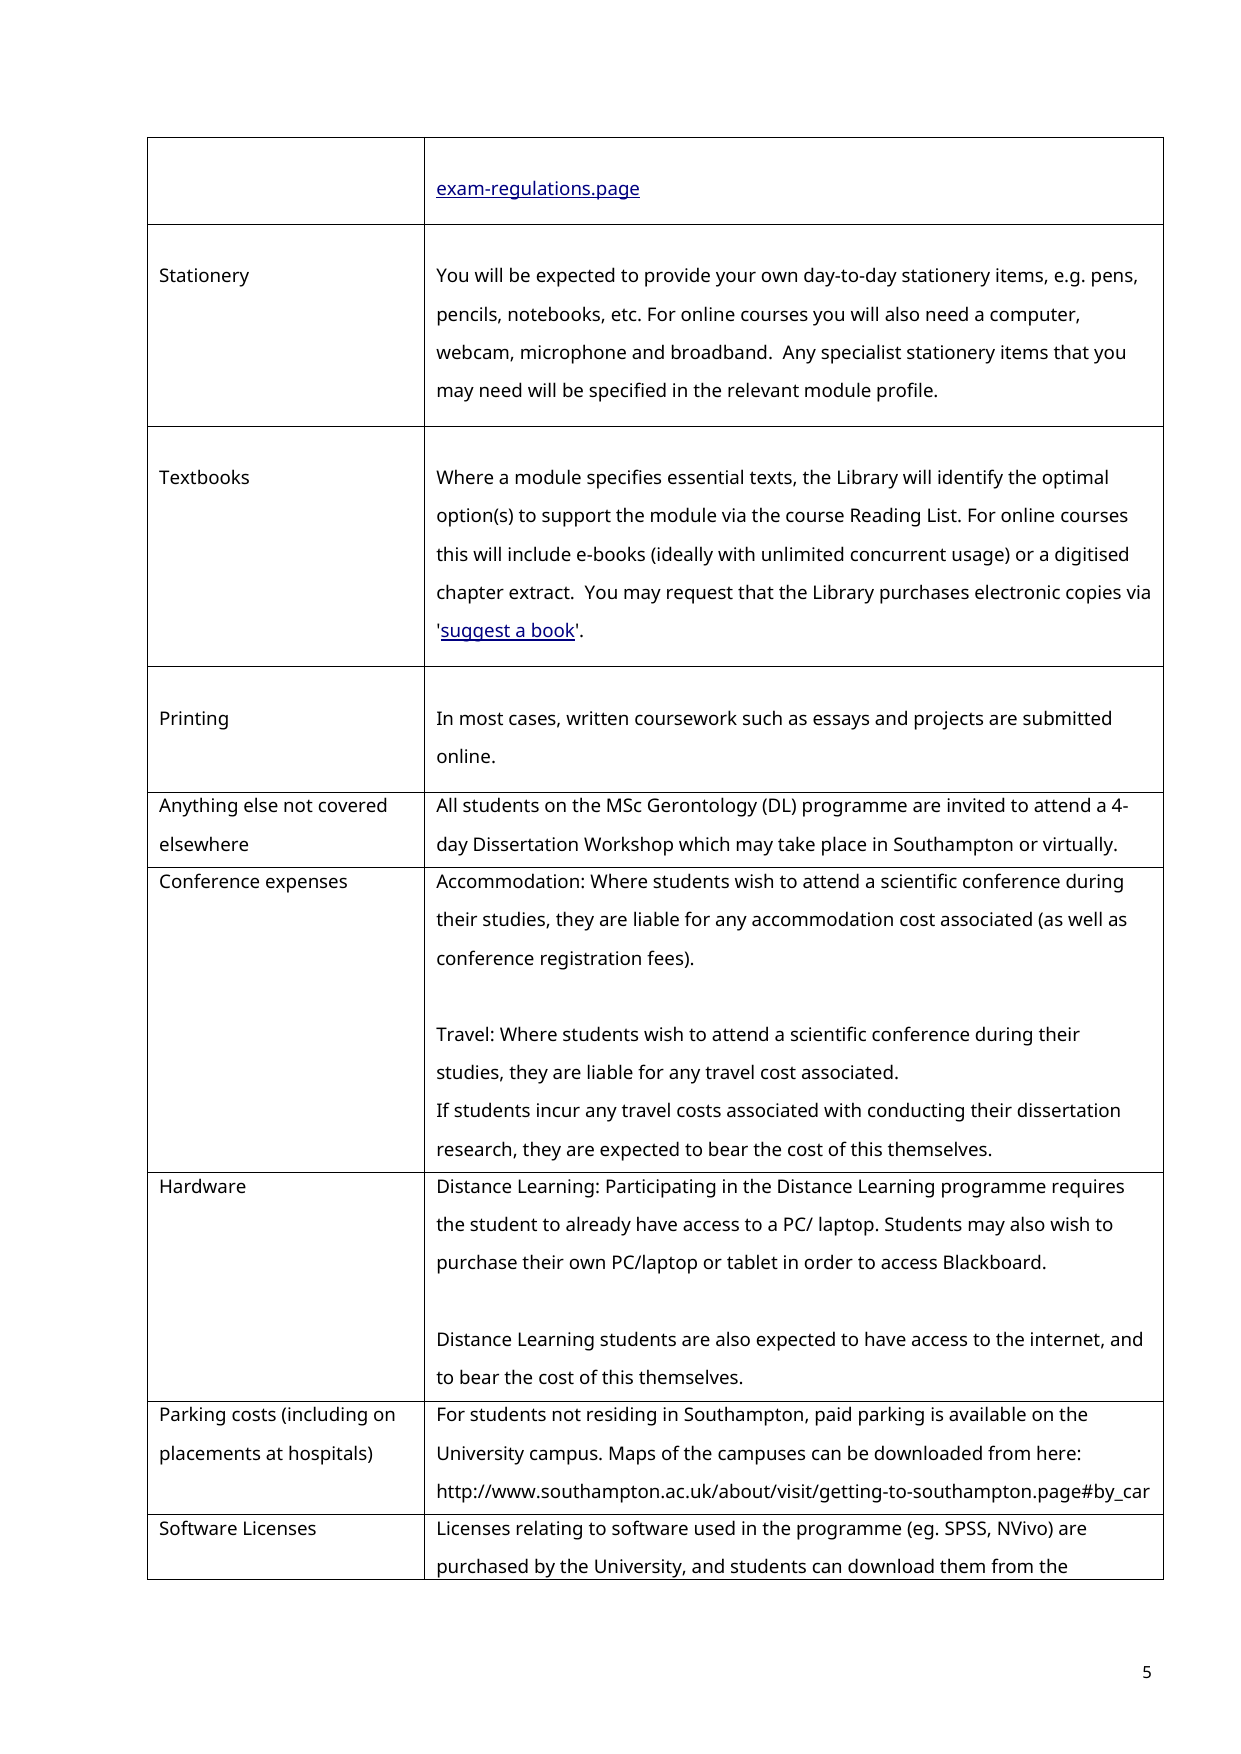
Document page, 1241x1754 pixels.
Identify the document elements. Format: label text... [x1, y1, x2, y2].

table_cell For students not residing in Southampton, paid parking is available on the University campus. Maps of the campuses can be downloaded from here: http://www.southampton.ac.uk/about/visit/getting-to-southampton.page#by_car [425, 1402, 1163, 1514]
table_cell [148, 138, 424, 224]
table_cell Stationery [148, 225, 424, 426]
table_cell Licenses relating to software used in the programme (eg. SPSS, NVivo) are purchased by the University, and students can download them from the [425, 1515, 1163, 1579]
table_cell Distance Learning: Participating in the Distance Learning programme requires the student to already have access to a PC/ laptop. Students may also wish to purchase their own PC/laptop or tablet in order to access Blackboard. Distance Learning students are also expected to have access to the internet, and to bear the cost of this themselves. [425, 1173, 1163, 1401]
table_cell Software Licenses [148, 1515, 424, 1579]
table_cell Printing [148, 667, 424, 792]
table_cell Hardware [148, 1173, 424, 1401]
table_cell You will be expected to provide your own day-to-day stationery items, e.g. pens, pencils, notebooks, etc. For online courses you will also need a computer, webcam, microphone and broadband. Any specialist stationery items that you may need will be specified in the relevant module profile. [425, 225, 1163, 426]
table_cell All students on the MSc Gerontology (DL) programme are invited to attend a 4-day Dissertation Workshop which may take place in Southampton or virtually. [425, 793, 1163, 867]
table_cell Accommodation: Where students wish to attend a scientific conference during their studies, they are liable for any accommodation cost associated (as well as conference registration fees). Travel: Where students wish to attend a scientific conference during their studies, they are liable for any travel cost associated. If students incur any travel costs associated with conducting their dissertation research, they are expected to bear the cost of this themselves. [425, 868, 1163, 1172]
table_cell Where a module specifies essential texts, the Library will identify the optimal option(s) to support the module via the course Reading List. For online courses this will include e-books (ideally with unlimited concurrent usage) or a digitised chapter extract. You may request that the Library purchases electronic copies via 'suggest a book'. [425, 427, 1163, 666]
table_cell exam-regulations.page [425, 138, 1163, 224]
table_cell Conference expenses [148, 868, 424, 1172]
table_cell Parking costs (including on placements at hospitals) [148, 1402, 424, 1514]
table_cell Textbooks [148, 427, 424, 666]
table_cell In most cases, written coursework such as essays and projects are submitted online. [425, 667, 1163, 792]
table_cell Anything else not covered elsewhere [148, 793, 424, 867]
